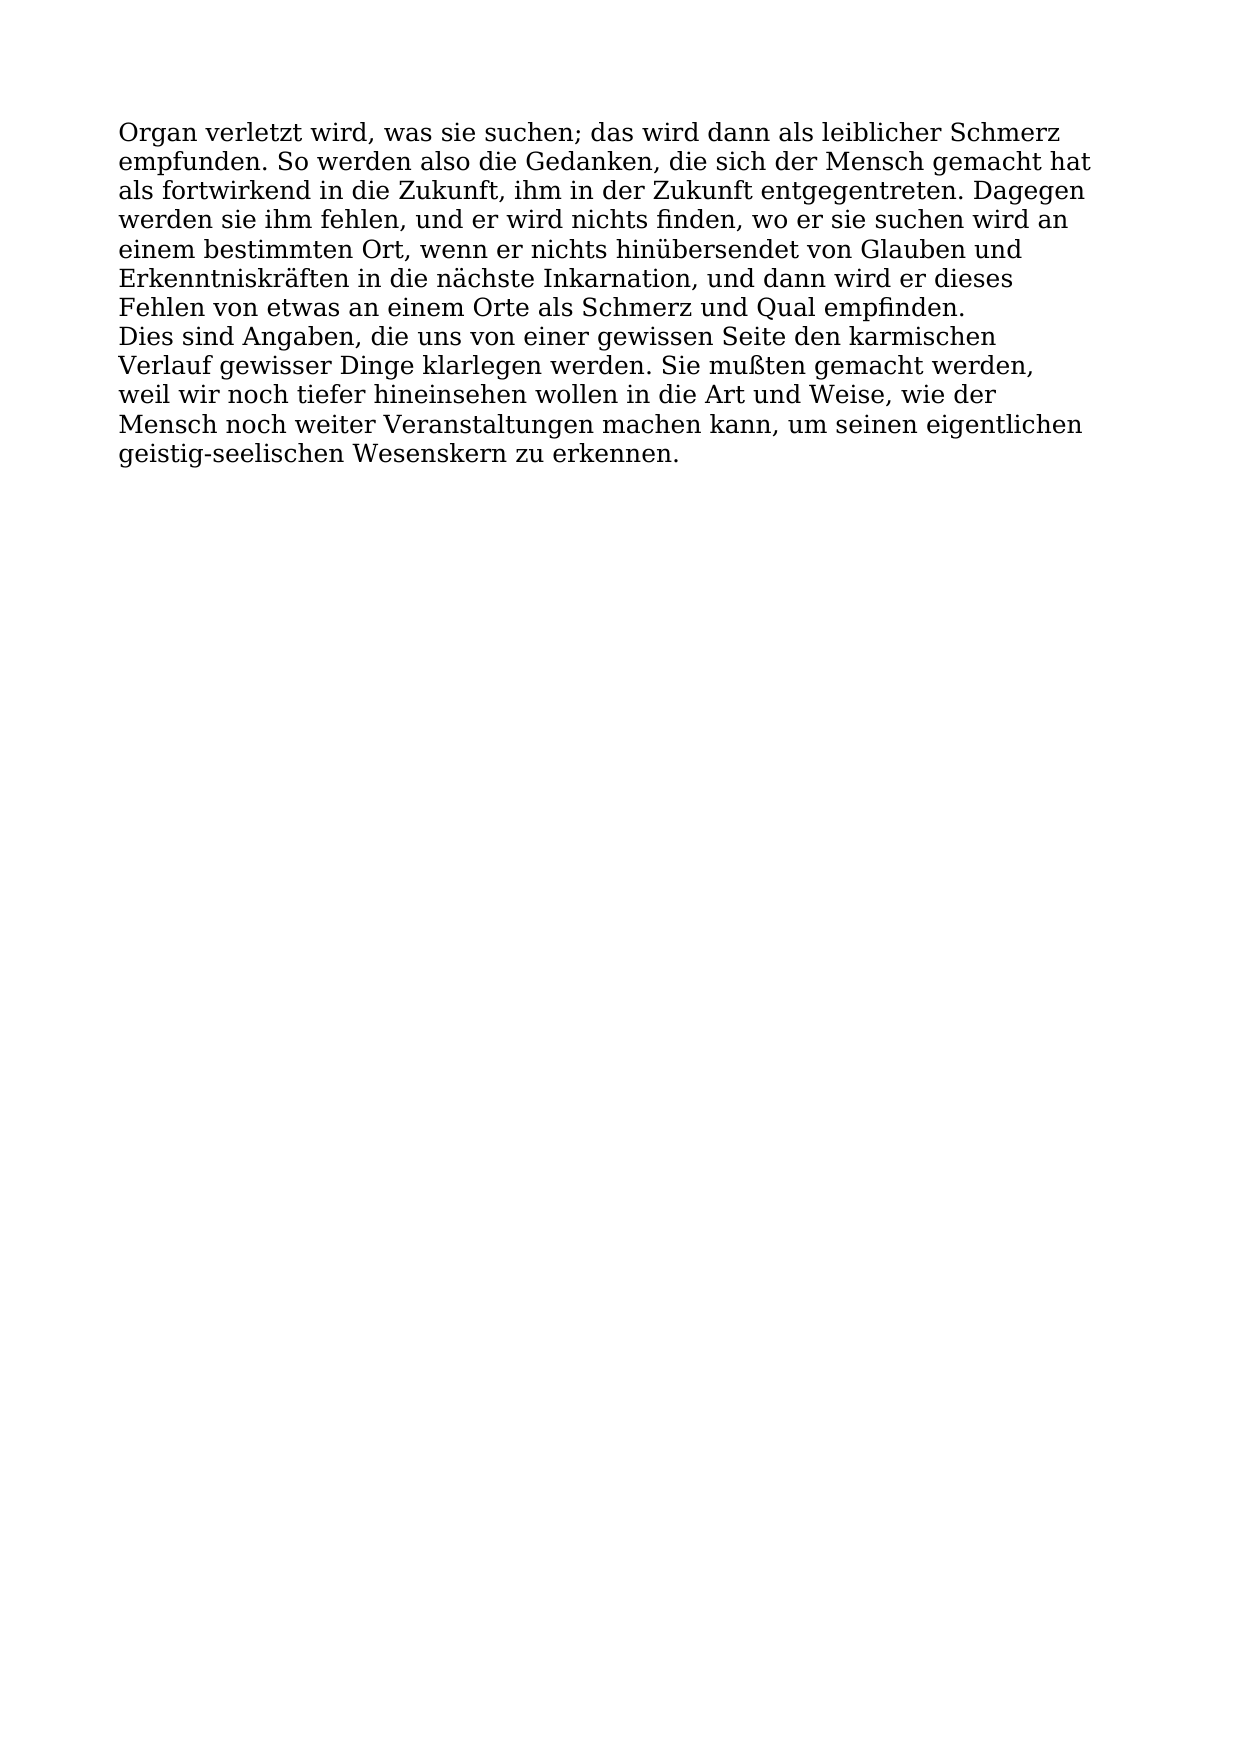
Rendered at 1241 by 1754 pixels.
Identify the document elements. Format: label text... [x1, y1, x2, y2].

text Mensch noch weiter Veranstaltungen machen kann, um seinen eigentlichen [118, 410, 1122, 439]
text empfunden. So werden also die Gedanken, die sich der Mensch gemacht hat [118, 147, 1122, 176]
text geistig-seelischen Wesenskern zu erkennen. [118, 439, 1122, 468]
text einem bestimmten Ort, wenn er nichts hinübersendet von Glauben und [118, 235, 1122, 264]
text Fehlen von etwas an einem Orte als Schmerz und Qual empfinden. [118, 293, 1122, 322]
text werden sie ihm fehlen, und er wird nichts finden, wo er sie suchen wird an [118, 206, 1122, 235]
text Verlauf gewisser Dinge klarlegen werden. Sie mußten gemacht werden, [118, 351, 1122, 381]
text als fortwirkend in die Zukunft, ihm in der Zukunft entgegentreten. Dagegen [118, 176, 1122, 206]
text Organ verletzt wird, was sie suchen; das wird dann als leiblicher Schmerz [118, 118, 1122, 147]
text weil wir noch tiefer hineinsehen wollen in die Art und Weise, wie der [118, 381, 1122, 410]
text Dies sind Angaben, die uns von einer gewissen Seite den karmischen [118, 322, 1122, 351]
text Erkenntniskräften in die nächste Inkarnation, und dann wird er dieses [118, 264, 1122, 293]
